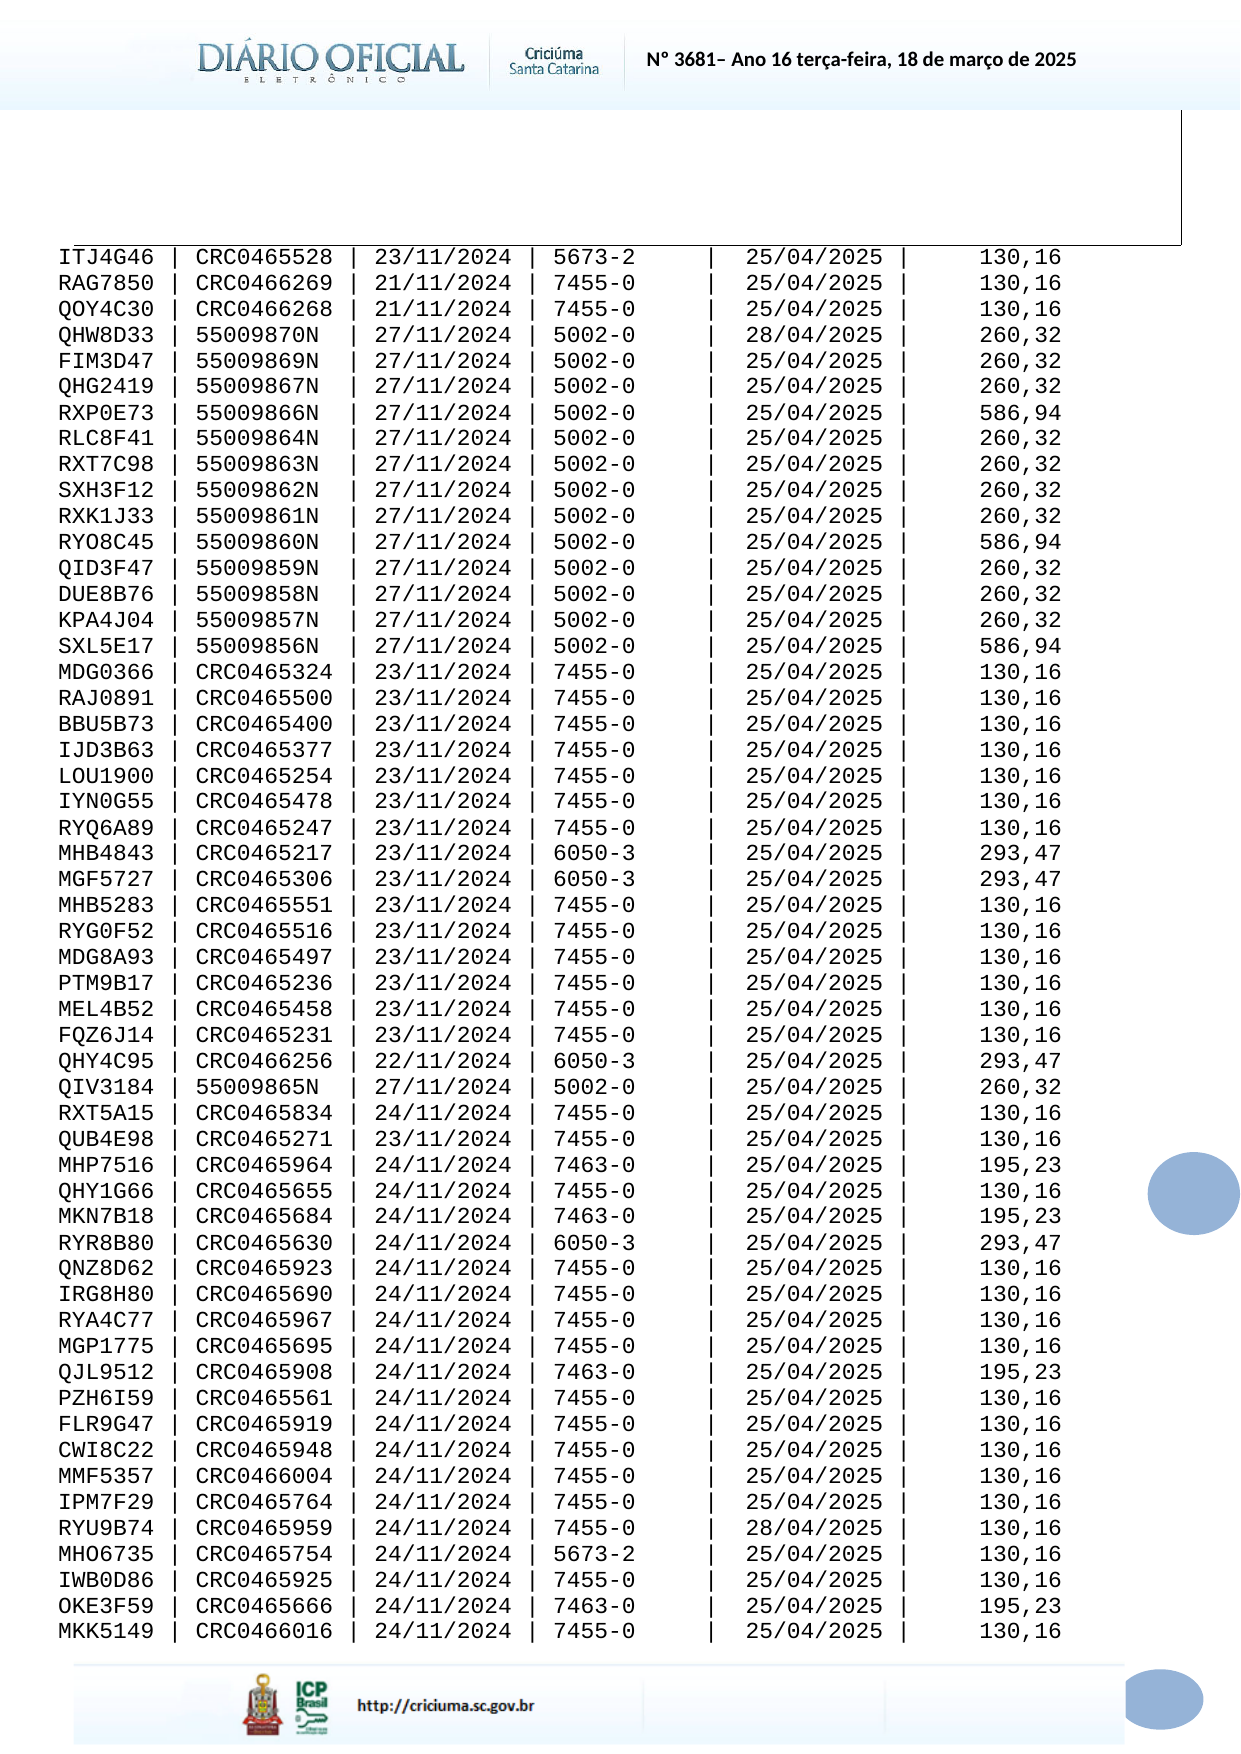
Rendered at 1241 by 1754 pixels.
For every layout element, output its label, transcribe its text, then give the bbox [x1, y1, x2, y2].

text RAG7850 | CRC0466269 | 21/11/2024 | 7455-0 | 25/04/2025 | 130,16 [44, 271, 1181, 297]
text QIV3184 | 55009865N | 27/11/2024 | 5002-0 | 25/04/2025 | 260,32 [44, 1075, 1181, 1101]
text RLC8F41 | 55009864N | 27/11/2024 | 5002-0 | 25/04/2025 | 260,32 [44, 427, 1181, 453]
text QHW8D33 | 55009870N | 27/11/2024 | 5002-0 | 28/04/2025 | 260,32 [44, 323, 1181, 349]
text IJD3B63 | CRC0465377 | 23/11/2024 | 7455-0 | 25/04/2025 | 130,16 [44, 738, 1181, 764]
text PZH6I59 | CRC0465561 | 24/11/2024 | 7455-0 | 25/04/2025 | 130,16 [44, 1386, 1181, 1412]
text QHY4C95 | CRC0466256 | 22/11/2024 | 6050-3 | 25/04/2025 | 293,47 [44, 1049, 1181, 1075]
text RYU9B74 | CRC0465959 | 24/11/2024 | 7455-0 | 28/04/2025 | 130,16 [44, 1516, 1181, 1542]
text RXT5A15 | CRC0465834 | 24/11/2024 | 7455-0 | 25/04/2025 | 130,16 [44, 1101, 1181, 1127]
text MEL4B52 | CRC0465458 | 23/11/2024 | 7455-0 | 25/04/2025 | 130,16 [44, 997, 1181, 1023]
text FIM3D47 | 55009869N | 27/11/2024 | 5002-0 | 25/04/2025 | 260,32 [44, 349, 1181, 375]
text OKE3F59 | CRC0465666 | 24/11/2024 | 7463-0 | 25/04/2025 | 195,23 [44, 1594, 1181, 1620]
text MHB4843 | CRC0465217 | 23/11/2024 | 6050-3 | 25/04/2025 | 293,47 [44, 842, 1181, 868]
text RYR8B80 | CRC0465630 | 24/11/2024 | 6050-3 | 25/04/2025 | 293,47 [44, 1231, 1181, 1257]
text SXH3F12 | 55009862N | 27/11/2024 | 5002-0 | 25/04/2025 | 260,32 [44, 479, 1181, 504]
text IRG8H80 | CRC0465690 | 24/11/2024 | 7455-0 | 25/04/2025 | 130,16 [44, 1283, 1181, 1309]
text ITJ4G46 | CRC0465528 | 23/11/2024 | 5673-2 | 25/04/2025 | 130,16 [44, 245, 1181, 271]
text RXP0E73 | 55009866N | 27/11/2024 | 5002-0 | 25/04/2025 | 586,94 [44, 401, 1181, 427]
text MDG0366 | CRC0465324 | 23/11/2024 | 7455-0 | 25/04/2025 | 130,16 [44, 660, 1181, 686]
text FQZ6J14 | CRC0465231 | 23/11/2024 | 7455-0 | 25/04/2025 | 130,16 [44, 1023, 1181, 1049]
text MKN7B18 | CRC0465684 | 24/11/2024 | 7463-0 | 25/04/2025 | 195,23 [44, 1205, 1171, 1231]
text RXK1J33 | 55009861N | 27/11/2024 | 5002-0 | 25/04/2025 | 260,32 [44, 504, 1181, 531]
text QJL9512 | CRC0465908 | 24/11/2024 | 7463-0 | 25/04/2025 | 195,23 [44, 1361, 1181, 1386]
text MKK5149 | CRC0466016 | 24/11/2024 | 7455-0 | 25/04/2025 | 130,16 [44, 1620, 1181, 1646]
text IWB0D86 | CRC0465925 | 24/11/2024 | 7455-0 | 25/04/2025 | 130,16 [44, 1568, 1181, 1594]
text FLR9G47 | CRC0465919 | 24/11/2024 | 7455-0 | 25/04/2025 | 130,16 [44, 1412, 1181, 1438]
text CWI8C22 | CRC0465948 | 24/11/2024 | 7455-0 | 25/04/2025 | 130,16 [44, 1438, 1181, 1464]
text QNZ8D62 | CRC0465923 | 24/11/2024 | 7455-0 | 25/04/2025 | 130,16 [44, 1257, 1181, 1283]
text QID3F47 | 55009859N | 27/11/2024 | 5002-0 | 25/04/2025 | 260,32 [44, 556, 1181, 582]
text BBU5B73 | CRC0465400 | 23/11/2024 | 7455-0 | 25/04/2025 | 130,16 [44, 712, 1181, 738]
text RXT7C98 | 55009863N | 27/11/2024 | 5002-0 | 25/04/2025 | 260,32 [44, 453, 1181, 479]
text DUE8B76 | 55009858N | 27/11/2024 | 5002-0 | 25/04/2025 | 260,32 [44, 582, 1181, 608]
text MHO6735 | CRC0465754 | 24/11/2024 | 5673-2 | 25/04/2025 | 130,16 [44, 1542, 1181, 1568]
text QOY4C30 | CRC0466268 | 21/11/2024 | 7455-0 | 25/04/2025 | 130,16 [44, 297, 1181, 323]
text QHY1G66 | CRC0465655 | 24/11/2024 | 7455-0 | 25/04/2025 | 130,16 [44, 1179, 1150, 1205]
text QHG2419 | 55009867N | 27/11/2024 | 5002-0 | 25/04/2025 | 260,32 [44, 375, 1181, 401]
text MGP1775 | CRC0465695 | 24/11/2024 | 7455-0 | 25/04/2025 | 130,16 [44, 1334, 1181, 1361]
text MDG8A93 | CRC0465497 | 23/11/2024 | 7455-0 | 25/04/2025 | 130,16 [44, 946, 1181, 971]
text MHB5283 | CRC0465551 | 23/11/2024 | 7455-0 | 25/04/2025 | 130,16 [44, 894, 1181, 919]
text IYN0G55 | CRC0465478 | 23/11/2024 | 7455-0 | 25/04/2025 | 130,16 [44, 790, 1181, 816]
text RYG0F52 | CRC0465516 | 23/11/2024 | 7455-0 | 25/04/2025 | 130,16 [44, 919, 1181, 946]
text KPA4J04 | 55009857N | 27/11/2024 | 5002-0 | 25/04/2025 | 260,32 [44, 608, 1181, 634]
text RYQ6A89 | CRC0465247 | 23/11/2024 | 7455-0 | 25/04/2025 | 130,16 [44, 816, 1181, 842]
text RAJ0891 | CRC0465500 | 23/11/2024 | 7455-0 | 25/04/2025 | 130,16 [44, 686, 1181, 712]
text PTM9B17 | CRC0465236 | 23/11/2024 | 7455-0 | 25/04/2025 | 130,16 [44, 971, 1181, 997]
text RYO8C45 | 55009860N | 27/11/2024 | 5002-0 | 25/04/2025 | 586,94 [44, 531, 1181, 556]
text SXL5E17 | 55009856N | 27/11/2024 | 5002-0 | 25/04/2025 | 586,94 [44, 634, 1181, 660]
text MGF5727 | CRC0465306 | 23/11/2024 | 6050-3 | 25/04/2025 | 293,47 [44, 868, 1181, 894]
text RYA4C77 | CRC0465967 | 24/11/2024 | 7455-0 | 25/04/2025 | 130,16 [44, 1309, 1181, 1334]
text MMF5357 | CRC0466004 | 24/11/2024 | 7455-0 | 25/04/2025 | 130,16 [44, 1464, 1181, 1490]
text IPM7F29 | CRC0465764 | 24/11/2024 | 7455-0 | 25/04/2025 | 130,16 [44, 1490, 1181, 1516]
text LOU1900 | CRC0465254 | 23/11/2024 | 7455-0 | 25/04/2025 | 130,16 [44, 764, 1181, 790]
text MHP7516 | CRC0465964 | 24/11/2024 | 7463-0 | 25/04/2025 | 195,23 [44, 1153, 1180, 1179]
text QUB4E98 | CRC0465271 | 23/11/2024 | 7455-0 | 25/04/2025 | 130,16 [44, 1127, 1181, 1153]
